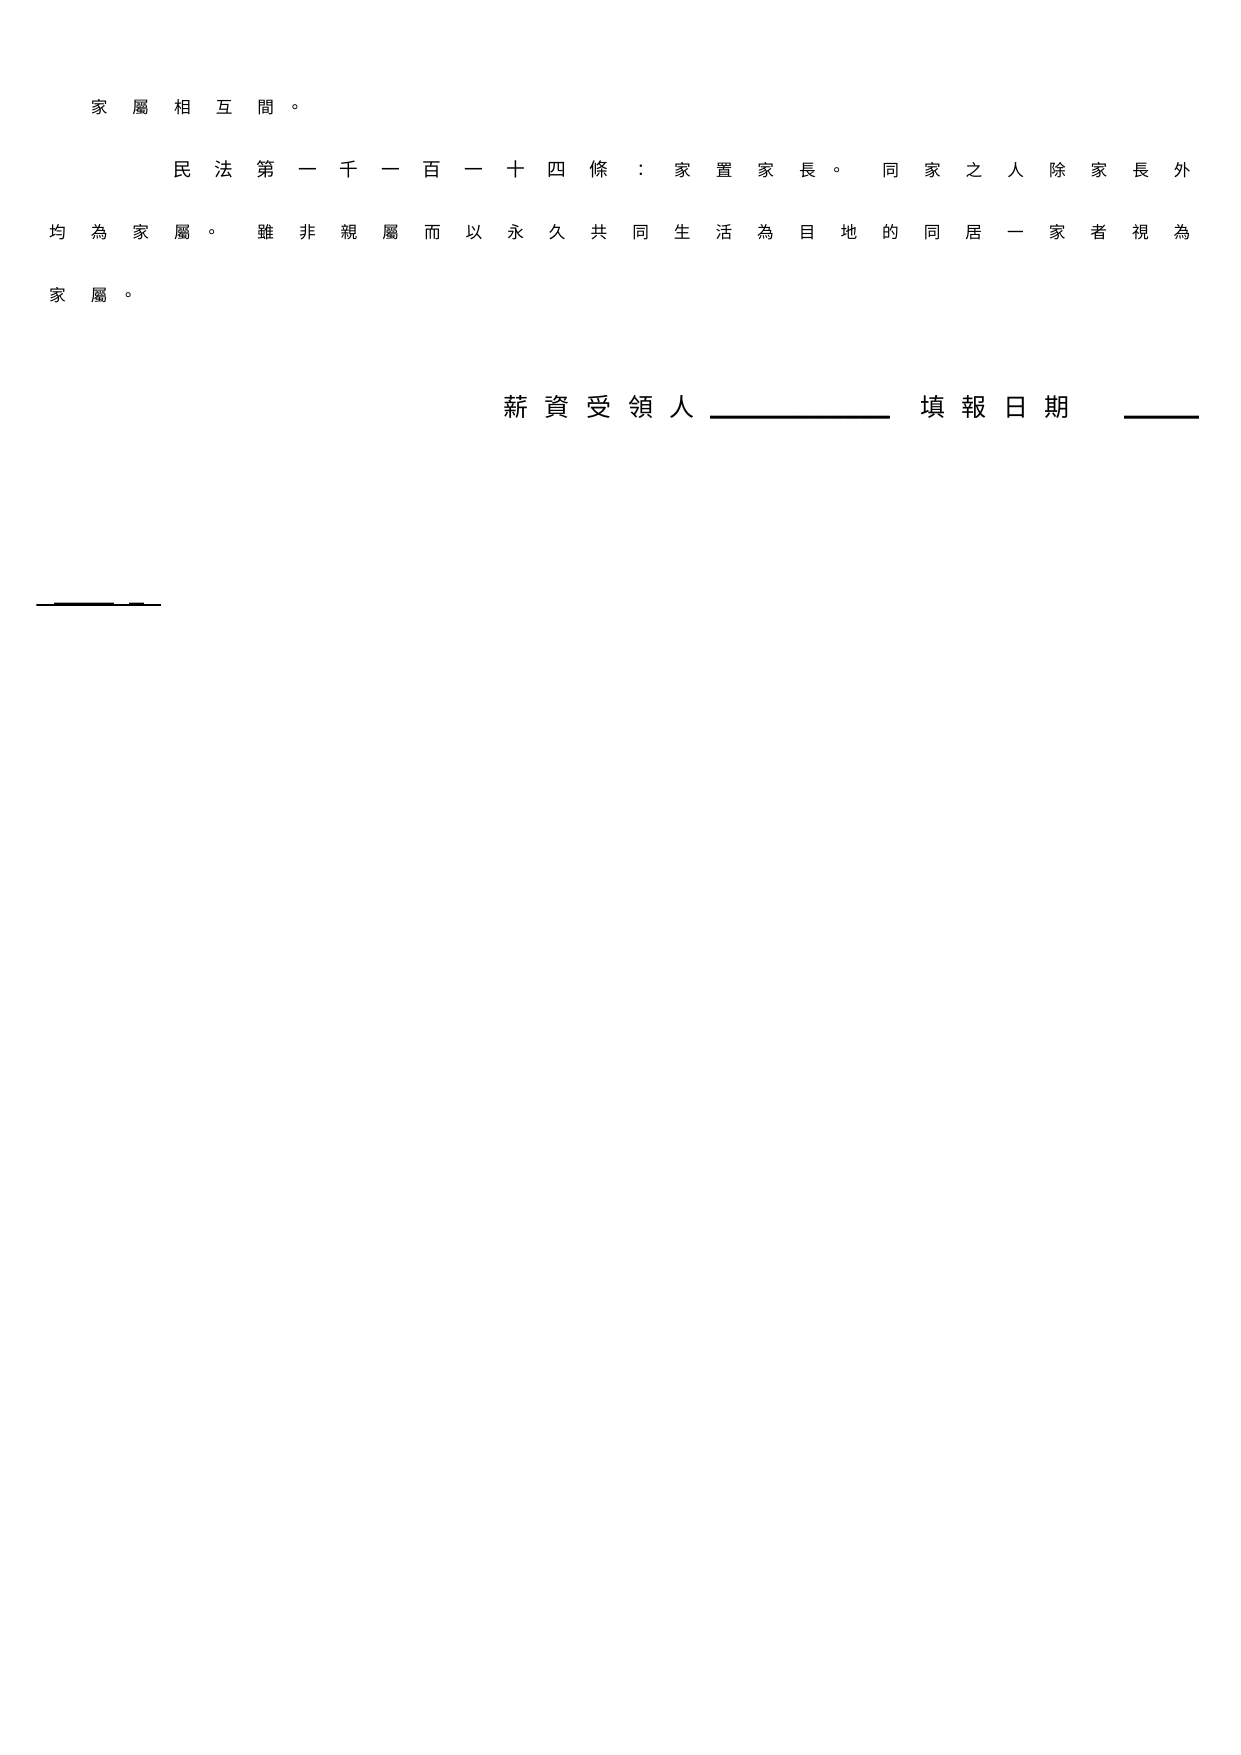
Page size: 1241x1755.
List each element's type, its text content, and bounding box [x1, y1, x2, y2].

text 民法第一千一百一十四條：家置家長。同家之人除家長外均為家屬。雖非親屬而以永久共同生活為目地的同居一家者視為家屬。 [36, 127, 1203, 314]
text 家屬相互間。 [38, 64, 1203, 127]
text 薪資受領人____________ 填報日期 _________ _ [36, 314, 1203, 627]
